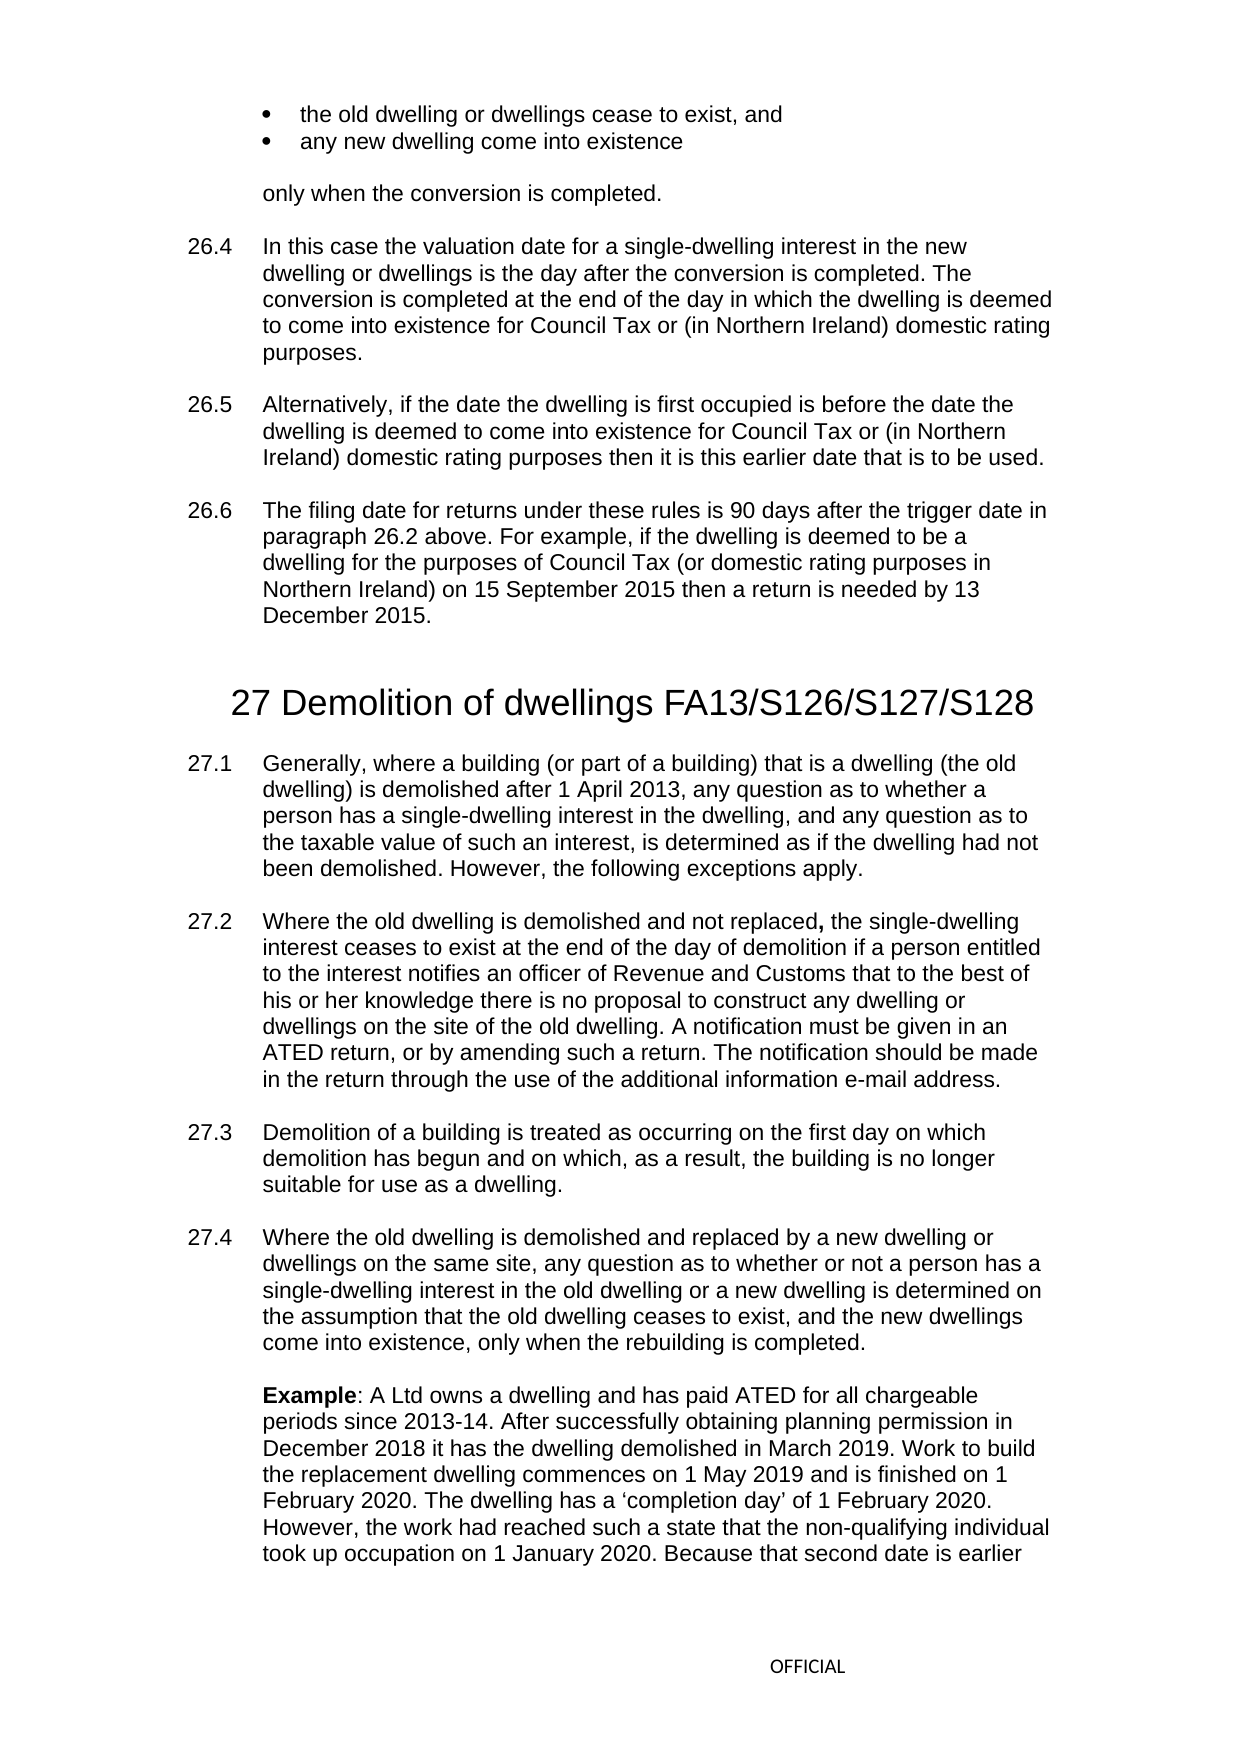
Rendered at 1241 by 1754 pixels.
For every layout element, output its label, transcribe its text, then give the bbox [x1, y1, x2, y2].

list any new dwelling come into existence [262, 128, 1053, 154]
text 27.4 Where the old dwelling is demolished and replaced by a new dwelling or dwellings on the same site, any question as to whether or not a person has a single-dwelling interest in the old dwelling or a new dwelling is determined on the assumption that the old dwelling ceases to exist, and the new dwellings come into existence, only when the rebuilding is completed. [187, 1224, 1053, 1356]
text 27.2 Where the old dwelling is demolished and not replaced, the single-dwelling interest ceases to exist at the end of the day of demolition if a person entitled to the interest notifies an officer of Revenue and Customs that to the best of his or her knowledge there is no proposal to construct any dwelling or dwellings on the site of the old dwelling. A notification must be given in an ATED return, or by amending such a return. The notification should be made in the return through the use of the additional information e-mail address. [187, 908, 1053, 1092]
text 27.3 Demolition of a building is treated as occurring on the first day on which demolition has begun and on which, as a result, the building is no longer suitable for use as a dwelling. [187, 1118, 1053, 1197]
text Example: A Ltd owns a dwelling and has paid ATED for all chargeable periods since 2013-14. After successfully obtaining planning permission in December 2018 it has the dwelling demolished in March 2019. Work to build the replacement dwelling commences on 1 May 2019 and is finished on 1 February 2020. The dwelling has a ‘completion day’ of 1 February 2020. However, the work had reached such a state that the non-qualifying individual took up occupation on 1 January 2020. Because that second date is earlier [187, 1382, 1053, 1566]
text 26.6 The filing date for returns under these rules is 90 days after the trigger date in paragraph 26.2 above. For example, if the dwelling is deemed to be a dwelling for the purposes of Council Tax (or domestic rating purposes in Northern Ireland) on 15 September 2015 then a return is needed by 13 December 2015. [187, 497, 1053, 628]
text only when the conversion is completed. [187, 180, 1053, 207]
text 26.5 Alternatively, if the date the dwelling is first occupied is before the date the dwelling is deemed to come into existence for Council Tax or (in Northern Ireland) domestic rating purposes then it is this earlier date that is to be used. [187, 391, 1053, 470]
list the old dwelling or dwellings cease to exist, and [262, 101, 1053, 128]
text 27.1 Generally, where a building (or part of a building) that is a dwelling (the old dwelling) is demolished after 1 April 2013, any question as to whether a person has a single-dwelling interest in the dwelling, and any question as to the taxable value of such an interest, is determined as if the dwelling had not been demolished. However, the following exceptions apply. [187, 749, 1053, 881]
subtitle 27 Demolition of dwellings FA13/S126/S127/S128 [212, 681, 1053, 723]
text 26.4 In this case the valuation date for a single-dwelling interest in the new dwelling or dwellings is the day after the conversion is completed. The conversion is completed at the end of the day in which the dwelling is deemed to come into existence for Council Tax or (in Northern Ireland) domestic rating purposes. [187, 233, 1053, 365]
